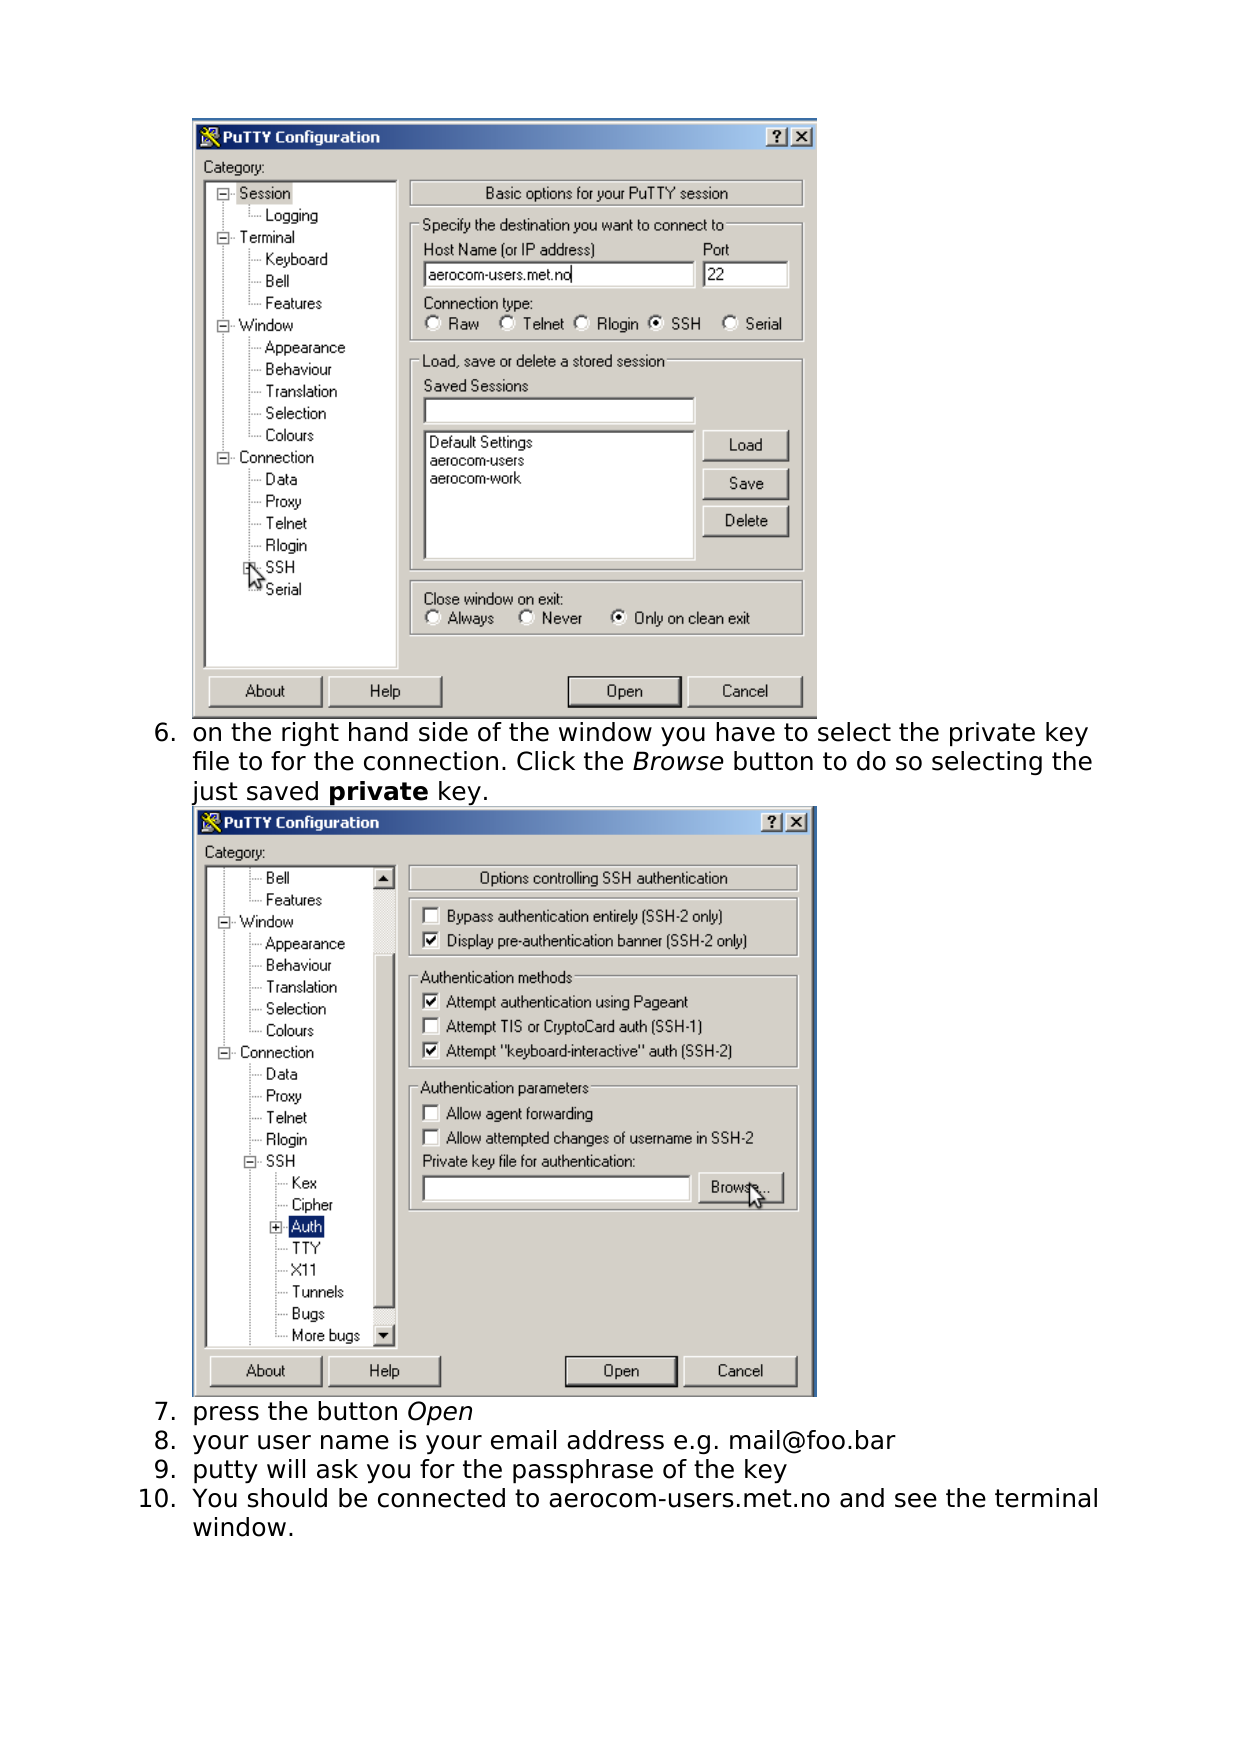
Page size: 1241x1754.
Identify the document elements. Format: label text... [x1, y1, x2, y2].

picture [192, 806, 817, 1397]
list [817, 118, 1122, 718]
list [177, 118, 192, 718]
list press the button Open [177, 1397, 1122, 1426]
list on the right hand side of the window you have to select the private key file to for the connection. Click the Browse button to do so selecting the just saved private key. [177, 718, 1122, 1397]
picture [192, 118, 817, 719]
list putty will ask you for the passphrase of the key [177, 1455, 1122, 1484]
list your user name is your email address e.g. mail@foo.bar [177, 1426, 1122, 1455]
list You should be connected to aerocom-users.met.no and see the terminal window. [177, 1484, 1122, 1543]
